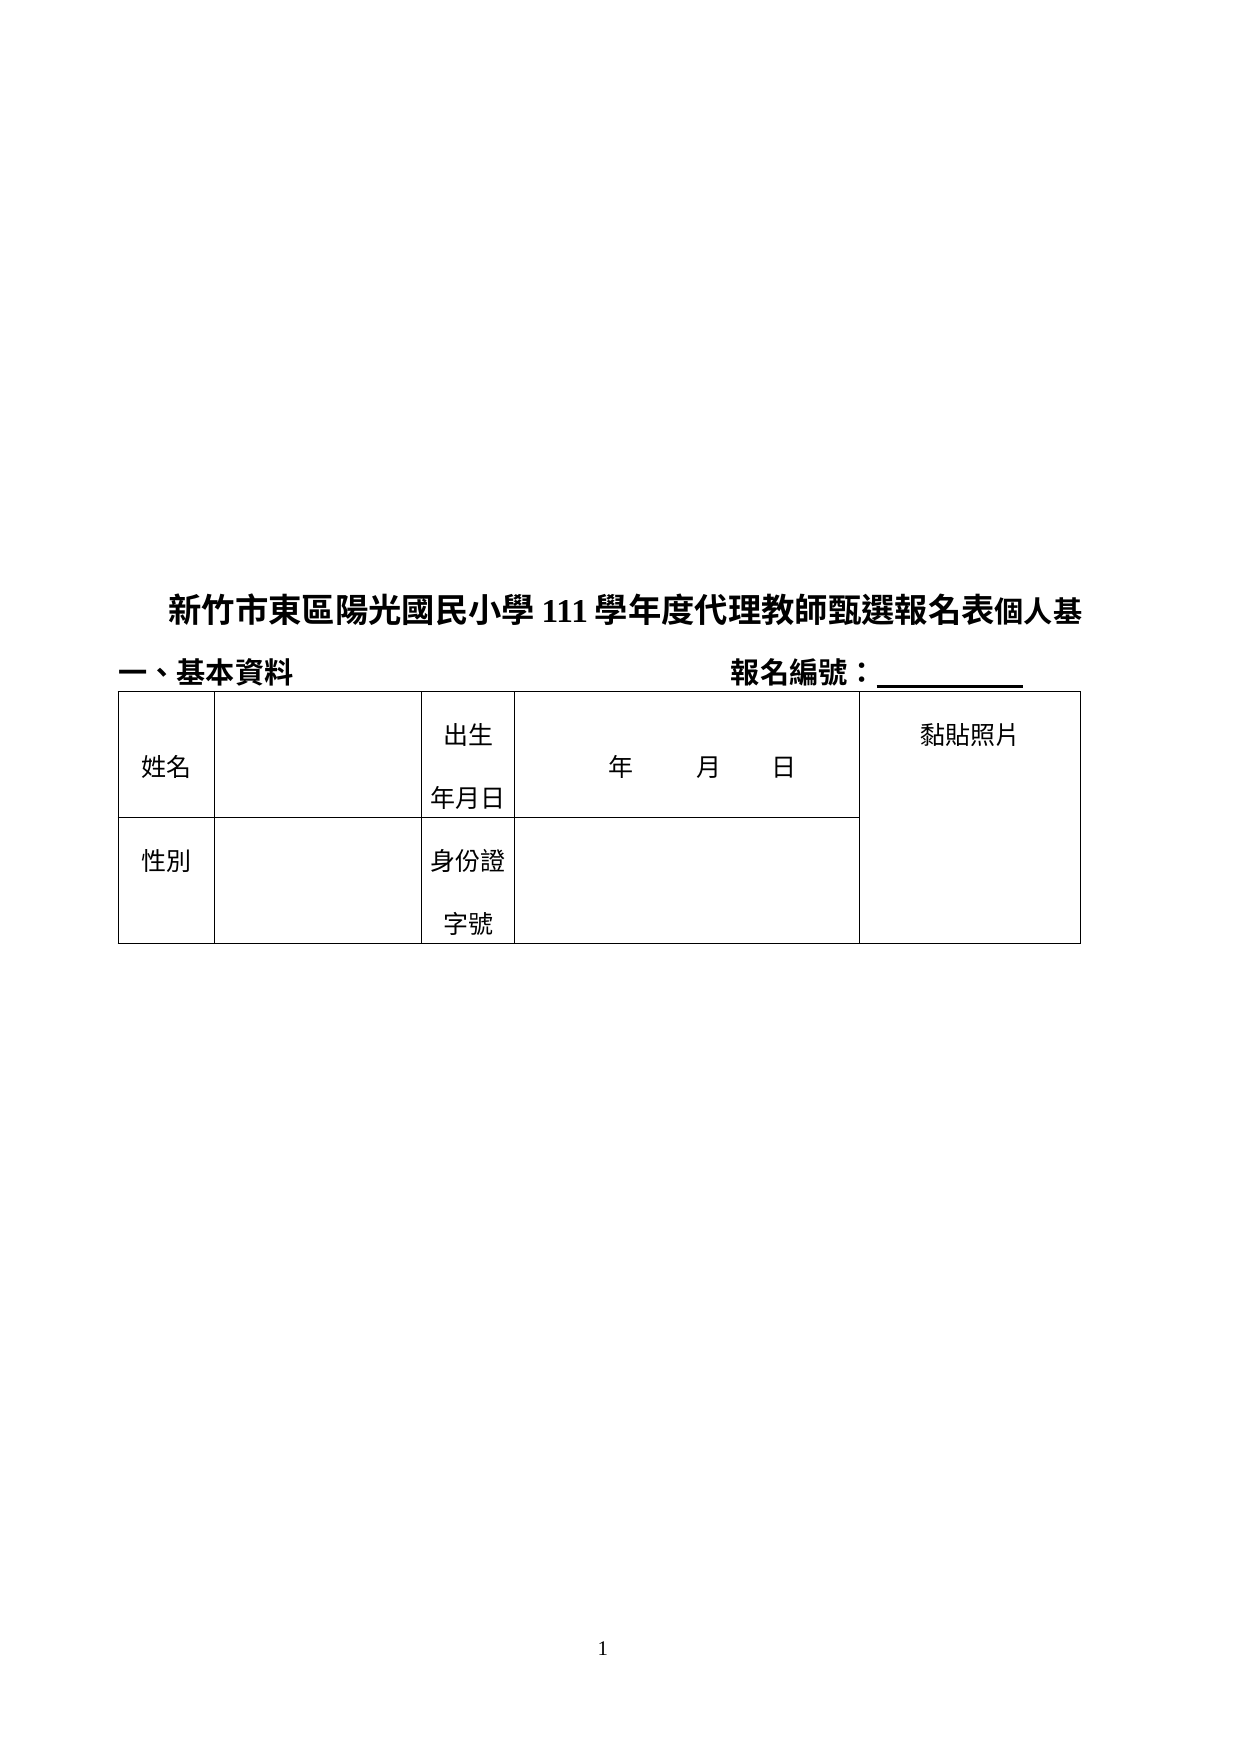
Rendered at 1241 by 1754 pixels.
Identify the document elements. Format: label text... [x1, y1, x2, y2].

table_cell [215, 818, 421, 943]
table_header 年 月 日 [515, 692, 859, 817]
text 新竹市東區陽光國民小學111學年度代理教師甄選報名表個人基一、基本資料 報名編號： [118, 566, 1087, 691]
table_cell 身份證 字號 [422, 818, 514, 943]
table_header 姓名 [119, 692, 214, 817]
table_header 出生 年月日 [422, 692, 514, 817]
table_header [215, 692, 421, 817]
table_header 黏貼照片 [860, 692, 1080, 943]
table_cell [515, 818, 859, 943]
table_cell 性別 [119, 818, 214, 943]
